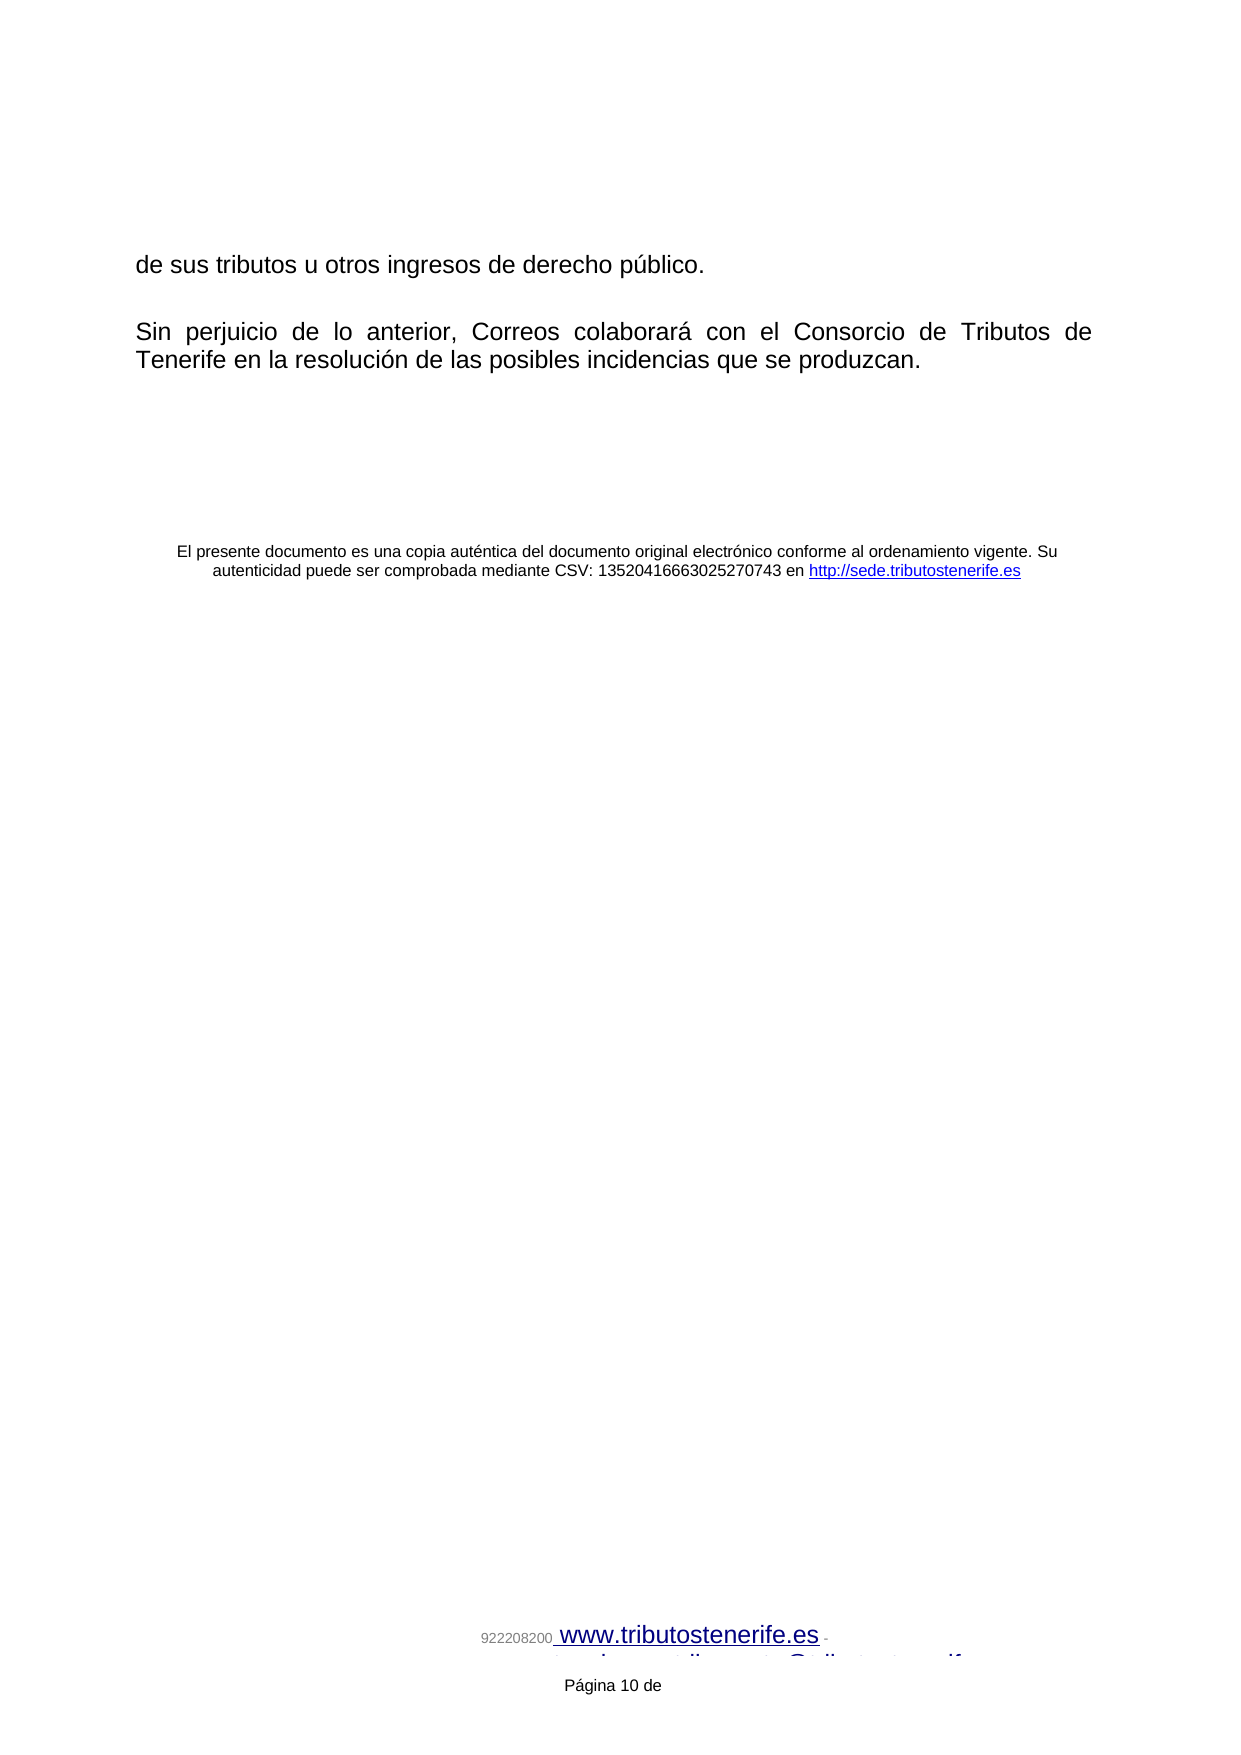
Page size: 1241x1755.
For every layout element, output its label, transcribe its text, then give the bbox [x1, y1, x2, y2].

text Sin perjuicio de lo anterior, Correos colaborará con el Consorcio de Tributos de Tenerife en la resolución de las posibles incidencias que se produzcan. [135, 317, 1093, 374]
text El presente documento es una copia auténtica del documento original electrónico conforme al ordenamiento vigente. Su autenticidad puede ser comprobada mediante CSV: 13520416663025270743 en http://sede.tributostenerife.es [177, 542, 1093, 580]
text de sus tributos u otros ingresos de derecho público. [135, 250, 1093, 279]
